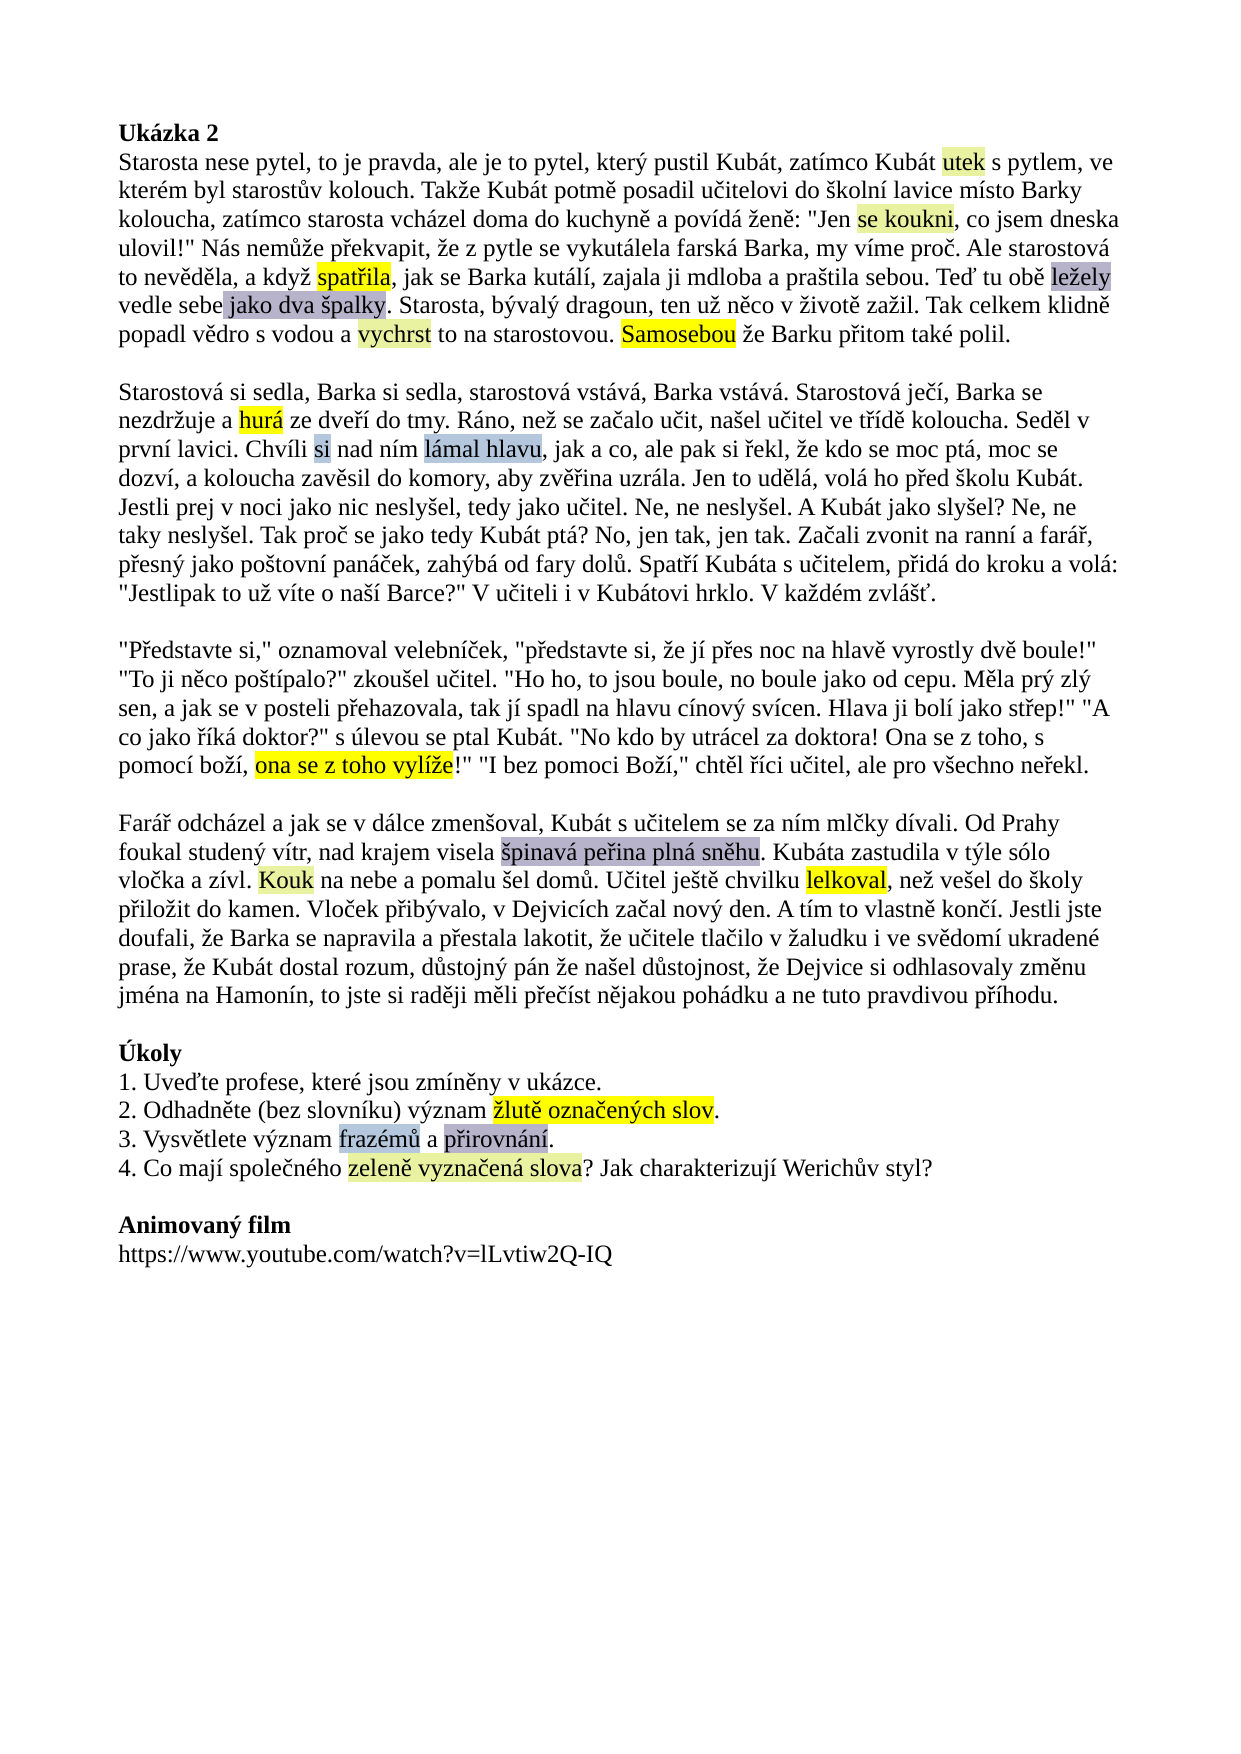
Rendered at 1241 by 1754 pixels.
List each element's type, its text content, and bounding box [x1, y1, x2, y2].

text Animovaný film [118, 1211, 1122, 1239]
text Starostová si sedla, Barka si sedla, starostová vstává, Barka vstává. Starostová ječí, Barka se nezdržuje a hurá ze dveří do tmy. Ráno, než se začalo učit, našel učitel ve třídě koloucha. Seděl v první lavici. Chvíli si nad ním lámal hlavu, jak a co, ale pak si řekl, že kdo se moc ptá, moc se dozví, a koloucha zavěsil do komory, aby zvěřina uzrála. Jen to udělá, volá ho před školu Kubát. Jestli prej v noci jako nic neslyšel, tedy jako učitel. Ne, ne neslyšel. A Kubát jako slyšel? Ne, ne taky neslyšel. Tak proč se jako tedy Kubát ptá? No, jen tak, jen tak. Začali zvonit na ranní a farář, přesný jako poštovní panáček, zahýbá od fary dolů. Spatří Kubáta s učitelem, přidá do kroku a volá: "Jestlipak to už víte o naší Barce?" V učiteli i v Kubátovi hrklo. V každém zvlášť. [118, 377, 1122, 607]
text https://www.youtube.com/watch?v=lLvtiw2Q-IQ [118, 1239, 1122, 1268]
text 4. Co mají společného zeleně vyznačená slova? Jak charakterizují Werichův styl? [118, 1153, 1122, 1182]
text 3. Vysvětlete význam frazémů a přirovnání. [118, 1124, 1122, 1153]
text "Představte si," oznamoval velebníček, "představte si, že jí přes noc na hlavě vyrostly dvě boule!" "To ji něco poštípalo?" zkoušel učitel. "Ho ho, to jsou boule, no boule jako od cepu. Měla prý zlý sen, a jak se v posteli přehazovala, tak jí spadl na hlavu cínový svícen. Hlava ji bolí jako střep!" "A co jako říká doktor?" s úlevou se ptal Kubát. "No kdo by utrácel za doktora! Ona se z toho, s pomocí boží, ona se z toho vylíže!" "I bez pomoci Boží," chtěl říci učitel, ale pro všechno neřekl. [118, 636, 1122, 779]
text Starosta nese pytel, to je pravda, ale je to pytel, který pustil Kubát, zatímco Kubát utek s pytlem, ve kterém byl starostův kolouch. Takže Kubát potmě posadil učitelovi do školní lavice místo Barky koloucha, zatímco starosta vcházel doma do kuchyně a povídá ženě: "Jen se koukni, co jsem dneska ulovil!" Nás nemůže překvapit, že z pytle se vykutálela farská Barka, my víme proč. Ale starostová to nevěděla, a když spatřila, jak se Barka kutálí, zajala ji mdloba a praštila sebou. Teď tu obě ležely vedle sebe jako dva špalky. Starosta, bývalý dragoun, ten už něco v životě zažil. Tak celkem klidně popadl vědro s vodou a vychrst to na starostovou. Samosebou že Barku přitom také polil. [118, 147, 1122, 348]
text Farář odcházel a jak se v dálce zmenšoval, Kubát s učitelem se za ním mlčky dívali. Od Prahy foukal studený vítr, nad krajem visela špinavá peřina plná sněhu. Kubáta zastudila v týle sólo vločka a zívl. Kouk na nebe a pomalu šel domů. Učitel ještě chvilku lelkoval, než vešel do školy přiložit do kamen. Vloček přibývalo, v Dejvicích začal nový den. A tím to vlastně končí. Jestli jste doufali, že Barka se napravila a přestala lakotit, že učitele tlačilo v žaludku i ve svědomí ukradené prase, že Kubát dostal rozum, důstojný pán že našel důstojnost, že Dejvice si odhlasovaly změnu jména na Hamonín, to jste si raději měli přečíst nějakou pohádku a ne tuto pravdivou příhodu. [118, 808, 1122, 1009]
text Ukázka 2 [118, 118, 1122, 147]
text Úkoly [118, 1038, 1122, 1067]
text 2. Odhadněte (bez slovníku) význam žlutě označených slov. [118, 1096, 1122, 1124]
text 1. Uveďte profese, které jsou zmíněny v ukázce. [118, 1067, 1122, 1096]
